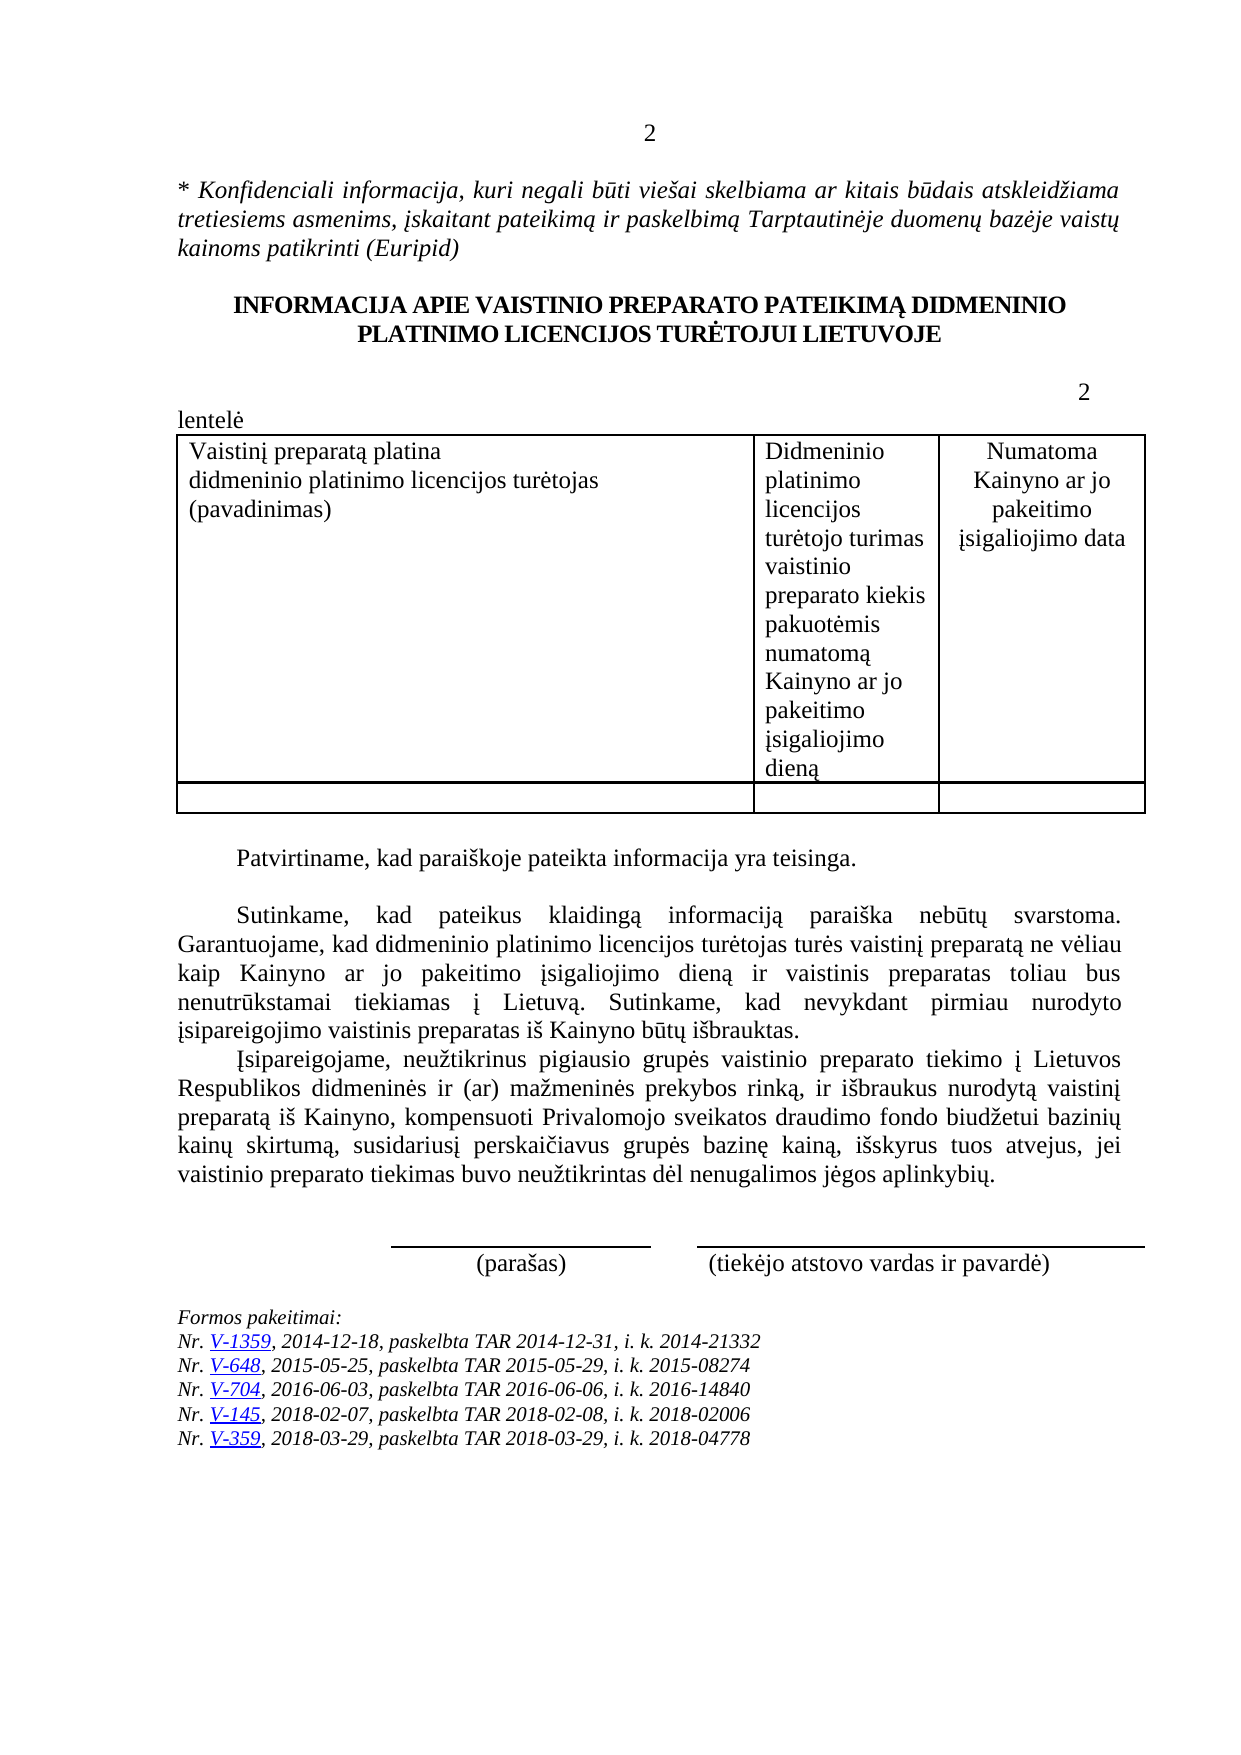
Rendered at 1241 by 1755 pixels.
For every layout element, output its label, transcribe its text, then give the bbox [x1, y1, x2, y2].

text Nr. V-359, 2018-03-29, paskelbta TAR 2018-03-29, i. k. 2018-04778 [177, 1426, 1122, 1449]
text 2 lentelė [177, 377, 1122, 434]
table_header [651, 1246, 697, 1276]
text Nr. V-648, 2015-05-25, paskelbta TAR 2015-05-29, i. k. 2015-08274 [177, 1353, 1122, 1377]
text Patvirtiname, kad paraiškoje pateikta informacija yra teisinga. [177, 843, 1122, 872]
text Nr. V-145, 2018-02-07, paskelbta TAR 2018-02-08, i. k. 2018-02006 [177, 1401, 1122, 1426]
table_header Didmeninio platinimo licencijos turėtojo turimas vaistinio preparato kiekis pakuotėmis numatomą Kainyno ar jo pakeitimo įsigaliojimo dieną [755, 436, 938, 781]
text Nr. V-704, 2016-06-03, paskelbta TAR 2016-06-06, i. k. 2016-14840 [177, 1377, 1122, 1401]
table_header Vaistinį preparatą platina didmeninio platinimo licencijos turėtojas (pavadinimas) [178, 436, 753, 781]
table_cell [755, 784, 938, 812]
table_header (tiekėjo atstovo vardas ir pavardė) [697, 1248, 1144, 1276]
table_cell [940, 784, 1144, 812]
table_header Numatoma Kainyno ar jo pakeitimo įsigaliojimo data [940, 436, 1144, 781]
text Formos pakeitimai: [177, 1305, 1122, 1329]
table_header [177, 1246, 391, 1276]
table_cell [178, 784, 753, 812]
text Sutinkame, kad pateikus klaidingą informaciją paraiška nebūtų svarstoma. Garantuojame, kad didmeninio platinimo licencijos turėtojas turės vaistinį preparatą ne vėliau kaip Kainyno ar jo pakeitimo įsigaliojimo dieną ir vaistinis preparatas toliau bus nenutrūkstamai tiekiamas į Lietuvą. Sutinkame, kad nevykdant pirmiau nurodyto įsipareigojimo vaistinis preparatas iš Kainyno būtų išbrauktas. [177, 901, 1122, 1044]
table_header (parašas) [391, 1248, 651, 1276]
text INFORMACIJA APIE VAISTINIO PREPARATO PATEIKIMĄ DIDMENINIO PLATINIMO LICENCIJOS TURĖTOJUI LIETUVOJE [177, 291, 1122, 348]
text Įsipareigojame, neužtikrinus pigiausio grupės vaistinio preparato tiekimo į Lietuvos Respublikos didmeninės ir (ar) mažmeninės prekybos rinką, ir išbraukus nurodytą vaistinį preparatą iš Kainyno, kompensuoti Privalomojo sveikatos draudimo fondo biudžetui bazinių kainų skirtumą, susidariusį perskaičiavus grupės bazinę kainą, išskyrus tuos atvejus, jei vaistinio preparato tiekimas buvo neužtikrintas dėl nenugalimos jėgos aplinkybių. [177, 1044, 1122, 1188]
text * Konfidenciali informacija, kuri negali būti viešai skelbiama ar kitais būdais atskleidžiama tretiesiems asmenims, įskaitant pateikimą ir paskelbimą Tarptautinėje duomenų bazėje vaistų kainoms patikrinti (Euripid) [177, 176, 1122, 262]
text Nr. V-1359, 2014-12-18, paskelbta TAR 2014-12-31, i. k. 2014-21332 [177, 1329, 1122, 1353]
